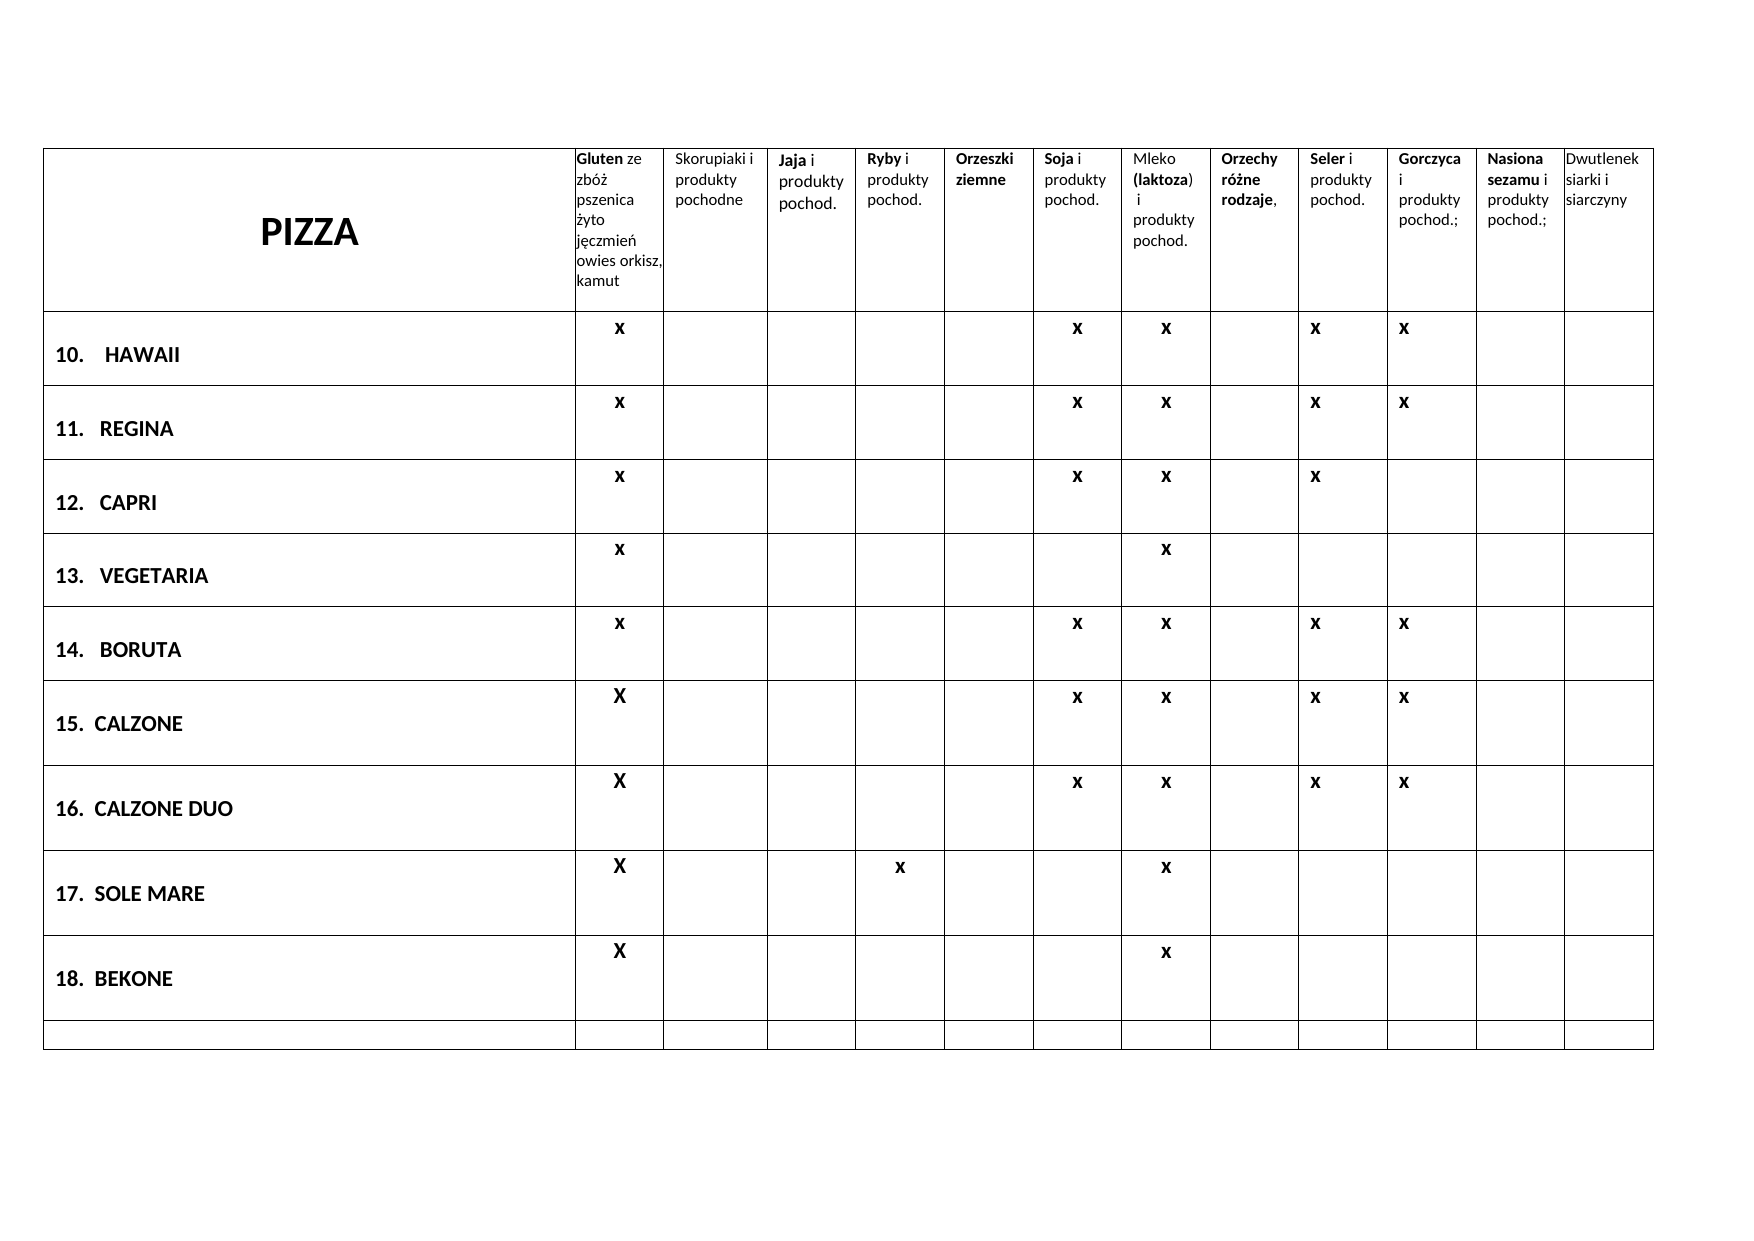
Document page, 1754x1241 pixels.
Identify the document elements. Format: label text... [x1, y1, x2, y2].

table_cell [768, 766, 855, 850]
table_cell [1122, 1021, 1210, 1049]
table_cell x [1034, 312, 1121, 385]
table_cell [1565, 460, 1653, 532]
table_cell [1477, 460, 1564, 532]
table_cell [1477, 534, 1564, 606]
table_cell [664, 607, 767, 680]
table_cell [856, 607, 944, 680]
table_cell x [576, 534, 663, 606]
table_cell x [1388, 386, 1476, 459]
table_cell [1477, 1021, 1564, 1049]
table_cell 15. CALZONE [44, 681, 575, 765]
table_cell [1477, 386, 1564, 459]
table_cell [945, 607, 1033, 680]
table_cell [945, 1021, 1033, 1049]
table_cell [1211, 534, 1298, 606]
table_cell [768, 460, 855, 532]
table_cell x [1122, 534, 1210, 606]
table_cell x [1299, 312, 1387, 385]
table_cell [1565, 534, 1653, 606]
table_cell X [576, 681, 663, 765]
table_cell x [1388, 312, 1476, 385]
table_cell [1034, 936, 1121, 1020]
table_cell Orzeszki ziemne [945, 149, 1033, 311]
table_cell [768, 851, 855, 935]
table_cell Nasiona sezamu i produkty pochod.; [1477, 149, 1564, 311]
table_cell [1565, 607, 1653, 680]
table_cell [1388, 460, 1476, 532]
table_cell [1477, 936, 1564, 1020]
table_cell [768, 681, 855, 765]
table_cell [945, 766, 1033, 850]
table_cell x [1034, 681, 1121, 765]
table_cell [768, 386, 855, 459]
table_cell [1299, 936, 1387, 1020]
table_cell [945, 312, 1033, 385]
table_cell 11. REGINA [44, 386, 575, 459]
table_cell Skorupiaki i produkty pochodne [664, 149, 767, 311]
table_cell Gluten ze zbóż pszenica żyto jęczmień owies orkisz, kamut [576, 149, 663, 311]
table_cell x [1299, 607, 1387, 680]
table_cell X [576, 766, 663, 850]
table_cell [856, 534, 944, 606]
table_cell x [1299, 386, 1387, 459]
table_cell [945, 386, 1033, 459]
table_cell [664, 1021, 767, 1049]
table_cell [664, 460, 767, 532]
table_cell [1211, 936, 1298, 1020]
table_cell 13. VEGETARIA [44, 534, 575, 606]
table_cell [664, 851, 767, 935]
table_cell x [1299, 766, 1387, 850]
table_cell [856, 460, 944, 532]
table_cell 10. HAWAII [44, 312, 575, 385]
table_cell [1565, 386, 1653, 459]
table_cell [1211, 312, 1298, 385]
table_cell x [1122, 851, 1210, 935]
table_cell Seler i produkty pochod. [1299, 149, 1387, 311]
table_cell [1565, 312, 1653, 385]
table_cell x [1122, 386, 1210, 459]
table_cell Soja i produkty pochod. [1034, 149, 1121, 311]
table_cell [1388, 936, 1476, 1020]
table_cell x [1122, 312, 1210, 385]
table_cell x [1299, 460, 1387, 532]
table_cell [1565, 681, 1653, 765]
table_cell [1477, 607, 1564, 680]
table_cell [1034, 534, 1121, 606]
table_cell [1211, 851, 1298, 935]
table_cell [664, 386, 767, 459]
table_cell x [856, 851, 944, 935]
table_cell Ryby i produkty pochod. [856, 149, 944, 311]
table_cell [768, 607, 855, 680]
table_cell [664, 766, 767, 850]
table_cell [945, 936, 1033, 1020]
table_cell [664, 936, 767, 1020]
table_cell Orzechy różne rodzaje, [1211, 149, 1298, 311]
table_cell [856, 312, 944, 385]
table_cell Gorczyca i produkty pochod.; [1388, 149, 1476, 311]
table_cell [1034, 851, 1121, 935]
table_cell [1211, 386, 1298, 459]
table_cell [1211, 1021, 1298, 1049]
table_cell [1211, 607, 1298, 680]
table_cell [44, 1021, 575, 1049]
table_cell [576, 1021, 663, 1049]
table_cell x [576, 460, 663, 532]
table_cell [1388, 1021, 1476, 1049]
table_cell [856, 681, 944, 765]
table_cell x [1034, 460, 1121, 532]
table_cell Mleko (laktoza) i produkty pochod. [1122, 149, 1210, 311]
table_cell [1477, 312, 1564, 385]
table_cell [1477, 681, 1564, 765]
table_cell [768, 936, 855, 1020]
table_cell [856, 936, 944, 1020]
table_cell x [1388, 766, 1476, 850]
table_cell 18. BEKONE [44, 936, 575, 1020]
table_cell x [1122, 460, 1210, 532]
table_cell x [1122, 936, 1210, 1020]
table_cell [768, 1021, 855, 1049]
table_cell x [1122, 681, 1210, 765]
table_cell 16. CALZONE DUO [44, 766, 575, 850]
table_cell [664, 534, 767, 606]
table_cell X [576, 851, 663, 935]
table_cell [664, 312, 767, 385]
table_cell 14. BORUTA [44, 607, 575, 680]
table_cell [856, 1021, 944, 1049]
table_cell [768, 312, 855, 385]
table_cell [945, 681, 1033, 765]
table_cell x [1122, 607, 1210, 680]
table_cell [1565, 766, 1653, 850]
table_cell x [576, 386, 663, 459]
table_cell x [576, 312, 663, 385]
table_cell [1211, 681, 1298, 765]
table_cell [945, 851, 1033, 935]
table_cell [945, 534, 1033, 606]
table_cell X [576, 936, 663, 1020]
table_cell Dwutlenek siarki i siarczyny [1565, 149, 1653, 311]
table_cell [1565, 1021, 1653, 1049]
table_cell [1565, 936, 1653, 1020]
table_cell Jaja i produkty pochod. [768, 149, 855, 311]
table_cell [945, 460, 1033, 532]
table_cell [856, 386, 944, 459]
table_cell x [1388, 681, 1476, 765]
table_cell [1477, 851, 1564, 935]
table_cell [1388, 851, 1476, 935]
table_cell PIZZA [44, 149, 575, 311]
table_cell [856, 766, 944, 850]
table_cell [1565, 851, 1653, 935]
table_cell [768, 534, 855, 606]
table_cell [1299, 851, 1387, 935]
table_cell 17. SOLE MARE [44, 851, 575, 935]
table_cell x [1388, 607, 1476, 680]
table_cell [664, 681, 767, 765]
table_cell [1299, 1021, 1387, 1049]
table_cell x [1034, 386, 1121, 459]
table_cell [1211, 460, 1298, 532]
table_cell x [1122, 766, 1210, 850]
table_cell [1211, 766, 1298, 850]
table_cell [1034, 1021, 1121, 1049]
table_cell x [1034, 766, 1121, 850]
table_cell 12. CAPRI [44, 460, 575, 532]
table_cell [1477, 766, 1564, 850]
table_cell x [1299, 681, 1387, 765]
table_cell [1388, 534, 1476, 606]
table_cell x [1034, 607, 1121, 680]
table_cell [1299, 534, 1387, 606]
table_cell x [576, 607, 663, 680]
